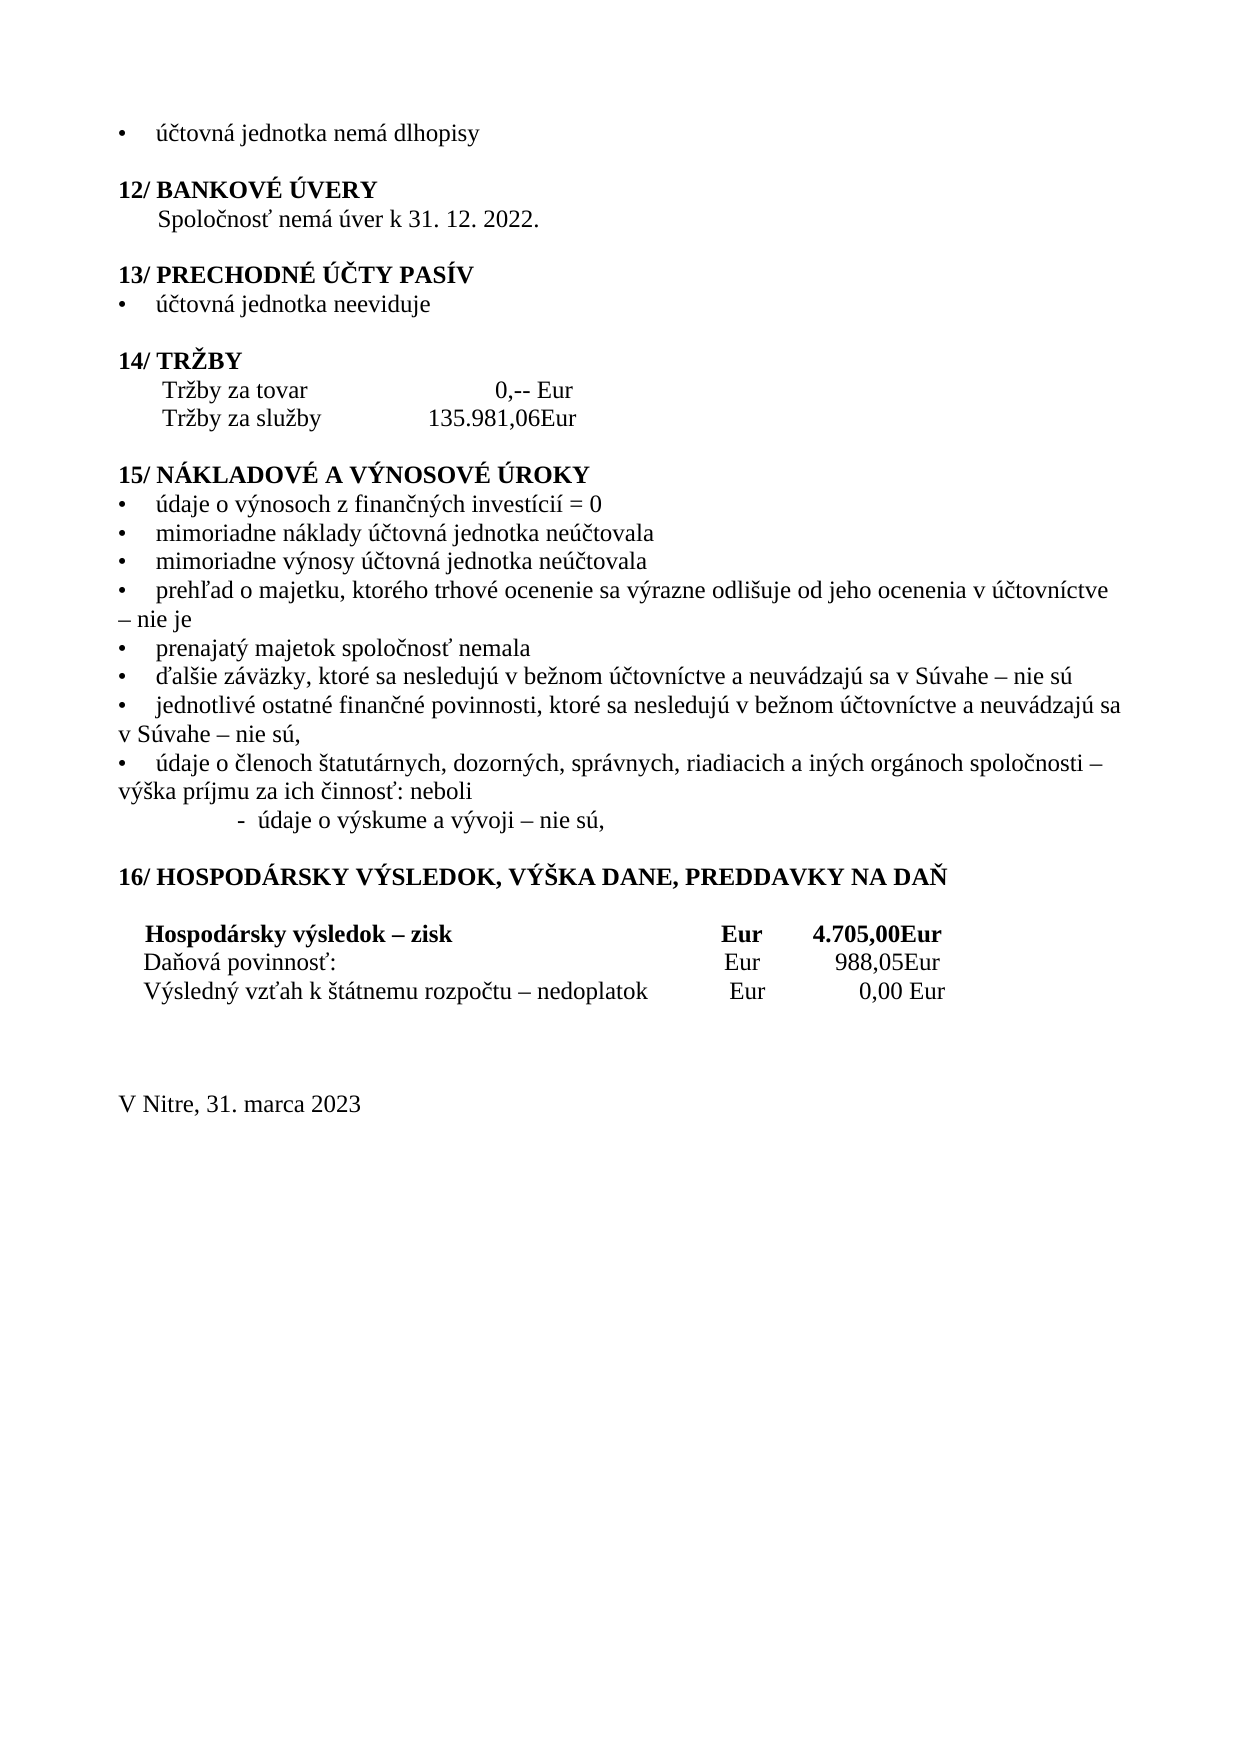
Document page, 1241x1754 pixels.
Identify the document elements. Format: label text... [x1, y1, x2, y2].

text Výsledný vzťah k štátnemu rozpočtu – nedoplatok Eur 0,00 Eur [118, 976, 1122, 1005]
list prenajatý majetok spoločnosť nemala [81, 633, 1122, 661]
list jednotlivé ostatné finančné povinnosti, ktoré sa nesledujú v bežnom účtovníctve a neuvádzajú sa v Súvahe – nie sú, [81, 690, 1122, 748]
text 14/ TRŽBY [118, 346, 1122, 375]
list prehľad o majetku, ktorého trhové ocenenie sa výrazne odlišuje od jeho ocenenia v účtovníctve – nie je [81, 575, 1122, 633]
text Tržby za tovar 0,-- Eur [118, 375, 1122, 403]
list účtovná jednotka neeviduje [81, 289, 1122, 318]
list účtovná jednotka nemá dlhopisy [81, 118, 1122, 147]
text - údaje o výskume a vývoji – nie sú, [118, 805, 1122, 834]
list ďalšie záväzky, ktoré sa nesledujú v bežnom účtovníctve a neuvádzajú sa v Súvahe – nie sú [81, 661, 1122, 690]
text Tržby za služby 135.981,06Eur [118, 403, 1122, 432]
text Spoločnosť nemá úver k 31. 12. 2022. [118, 204, 1122, 232]
text 13/ PRECHODNÉ ÚČTY PASÍV [118, 260, 1122, 289]
list mimoriadne výnosy účtovná jednotka neúčtovala [81, 546, 1122, 575]
text Hospodársky výsledok – zisk Eur 4.705,00Eur [118, 919, 1122, 947]
list mimoriadne náklady účtovná jednotka neúčtovala [81, 518, 1122, 546]
text Daňová povinnosť: Eur 988,05Eur [118, 947, 1122, 976]
text 12/ BANKOVÉ ÚVERY [118, 175, 1122, 204]
text 15/ NÁKLADOVÉ A VÝNOSOVÉ ÚROKY [118, 460, 1122, 489]
list údaje o členoch štatutárnych, dozorných, správnych, riadiacich a iných orgánoch spoločnosti – výška príjmu za ich činnosť: neboli [81, 748, 1122, 805]
text V Nitre, 31. marca 2023 [118, 1089, 1122, 1118]
list údaje o výnosoch z finančných investícií = 0 [81, 489, 1122, 518]
text 16/ HOSPODÁRSKY VÝSLEDOK, VÝŠKA DANE, PREDDAVKY NA DAŇ [118, 862, 1122, 891]
